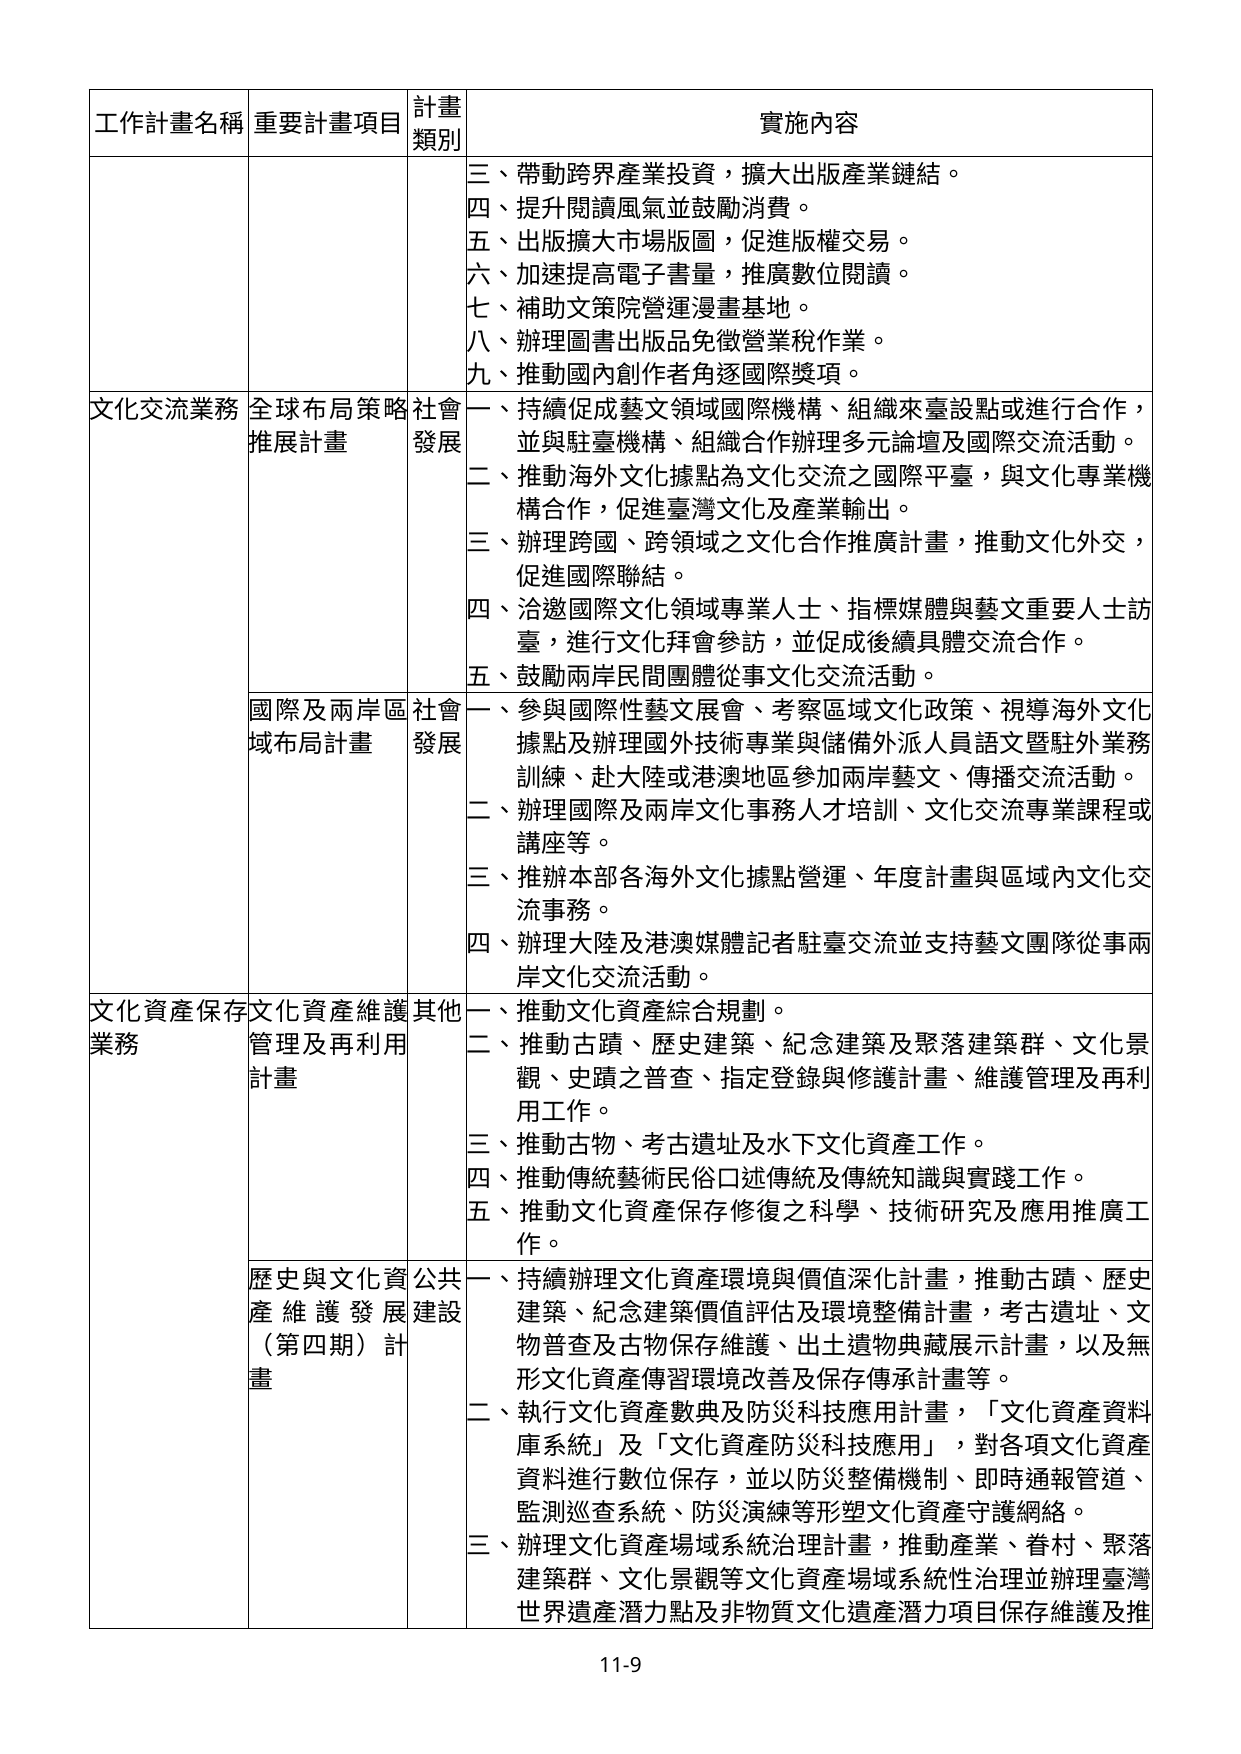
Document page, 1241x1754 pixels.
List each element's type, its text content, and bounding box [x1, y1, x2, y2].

table_cell 一、推動文化資產綜合規劃。 二、推動古蹟、歷史建築、紀念建築及聚落建築群、文化景觀、史蹟之普查、指定登錄與修護計畫、維護管理及再利用工作。 三、推動古物、考古遺址及水下文化資產工作。 四、推動傳統藝術民俗口述傳統及傳統知識與實踐工作。 五、推動文化資產保存修復之科學、技術研究及應用推廣工作。 [467, 994, 1152, 1260]
table_cell 文化資產保存業務 [90, 994, 248, 1628]
table_cell 歷史與文化資產維護發展（第四期）計畫 [249, 1261, 407, 1628]
table_cell 三、帶動跨界產業投資，擴大出版產業鏈結。 四、提升閱讀風氣並鼓勵消費。 五、出版擴大市場版圖，促進版權交易。 六、加速提高電子書量，推廣數位閱讀。 七、補助文策院營運漫畫基地。 八、辦理圖書出版品免徵營業稅作業。 九、推動國內創作者角逐國際獎項。 [467, 157, 1152, 391]
table_cell 社會發展 [408, 392, 466, 692]
table_header 實施內容 [467, 90, 1152, 156]
table_cell 文化資產維護管理及再利用計畫 [249, 994, 407, 1260]
table_cell 國際及兩岸區域布局計畫 [249, 693, 407, 993]
table_cell 其他 [408, 994, 466, 1260]
table_cell [90, 157, 248, 391]
table_cell 一、參與國際性藝文展會、考察區域文化政策、視導海外文化據點及辦理國外技術專業與儲備外派人員語文暨駐外業務訓練、赴大陸或港澳地區參加兩岸藝文、傳播交流活動。 二、辦理國際及兩岸文化事務人才培訓、文化交流專業課程或講座等。 三、推辦本部各海外文化據點營運、年度計畫與區域內文化交流事務。 四、辦理大陸及港澳媒體記者駐臺交流並支持藝文團隊從事兩岸文化交流活動。 [467, 693, 1152, 993]
table_cell 一、持續辦理文化資產環境與價值深化計畫，推動古蹟、歷史建築、紀念建築價值評估及環境整備計畫，考古遺址、文物普查及古物保存維護、出土遺物典藏展示計畫，以及無形文化資產傳習環境改善及保存傳承計畫等。 二、執行文化資產數典及防災科技應用計畫，「文化資產資料庫系統」及「文化資產防災科技應用」，對各項文化資產資料進行數位保存，並以防災整備機制、即時通報管道、監測巡查系統、防災演練等形塑文化資產守護網絡。 三、辦理文化資產場域系統治理計畫，推動產業、眷村、聚落建築群、文化景觀等文化資產場域系統性治理並辦理臺灣世界遺產潛力點及非物質文化遺產潛力項目保存維護及推 [467, 1261, 1152, 1628]
table_header 計畫類別 [408, 90, 466, 156]
table_cell [408, 157, 466, 391]
table_cell [249, 157, 407, 391]
table_cell 公共建設 [408, 1261, 466, 1628]
table_cell 全球布局策略推展計畫 [249, 392, 407, 692]
table_cell 文化交流業務 [90, 392, 248, 993]
table_header 工作計畫名稱 [90, 90, 248, 156]
table_cell 一、持續促成藝文領域國際機構、組織來臺設點或進行合作，並與駐臺機構、組織合作辦理多元論壇及國際交流活動。 二、推動海外文化據點為文化交流之國際平臺，與文化專業機構合作，促進臺灣文化及產業輸出。 三、辦理跨國、跨領域之文化合作推廣計畫，推動文化外交，促進國際聯結。 四、洽邀國際文化領域專業人士、指標媒體與藝文重要人士訪臺，進行文化拜會參訪，並促成後續具體交流合作。 五、鼓勵兩岸民間團體從事文化交流活動。 [467, 392, 1152, 692]
table_header 重要計畫項目 [249, 90, 407, 156]
table_cell 社會發展 [408, 693, 466, 993]
